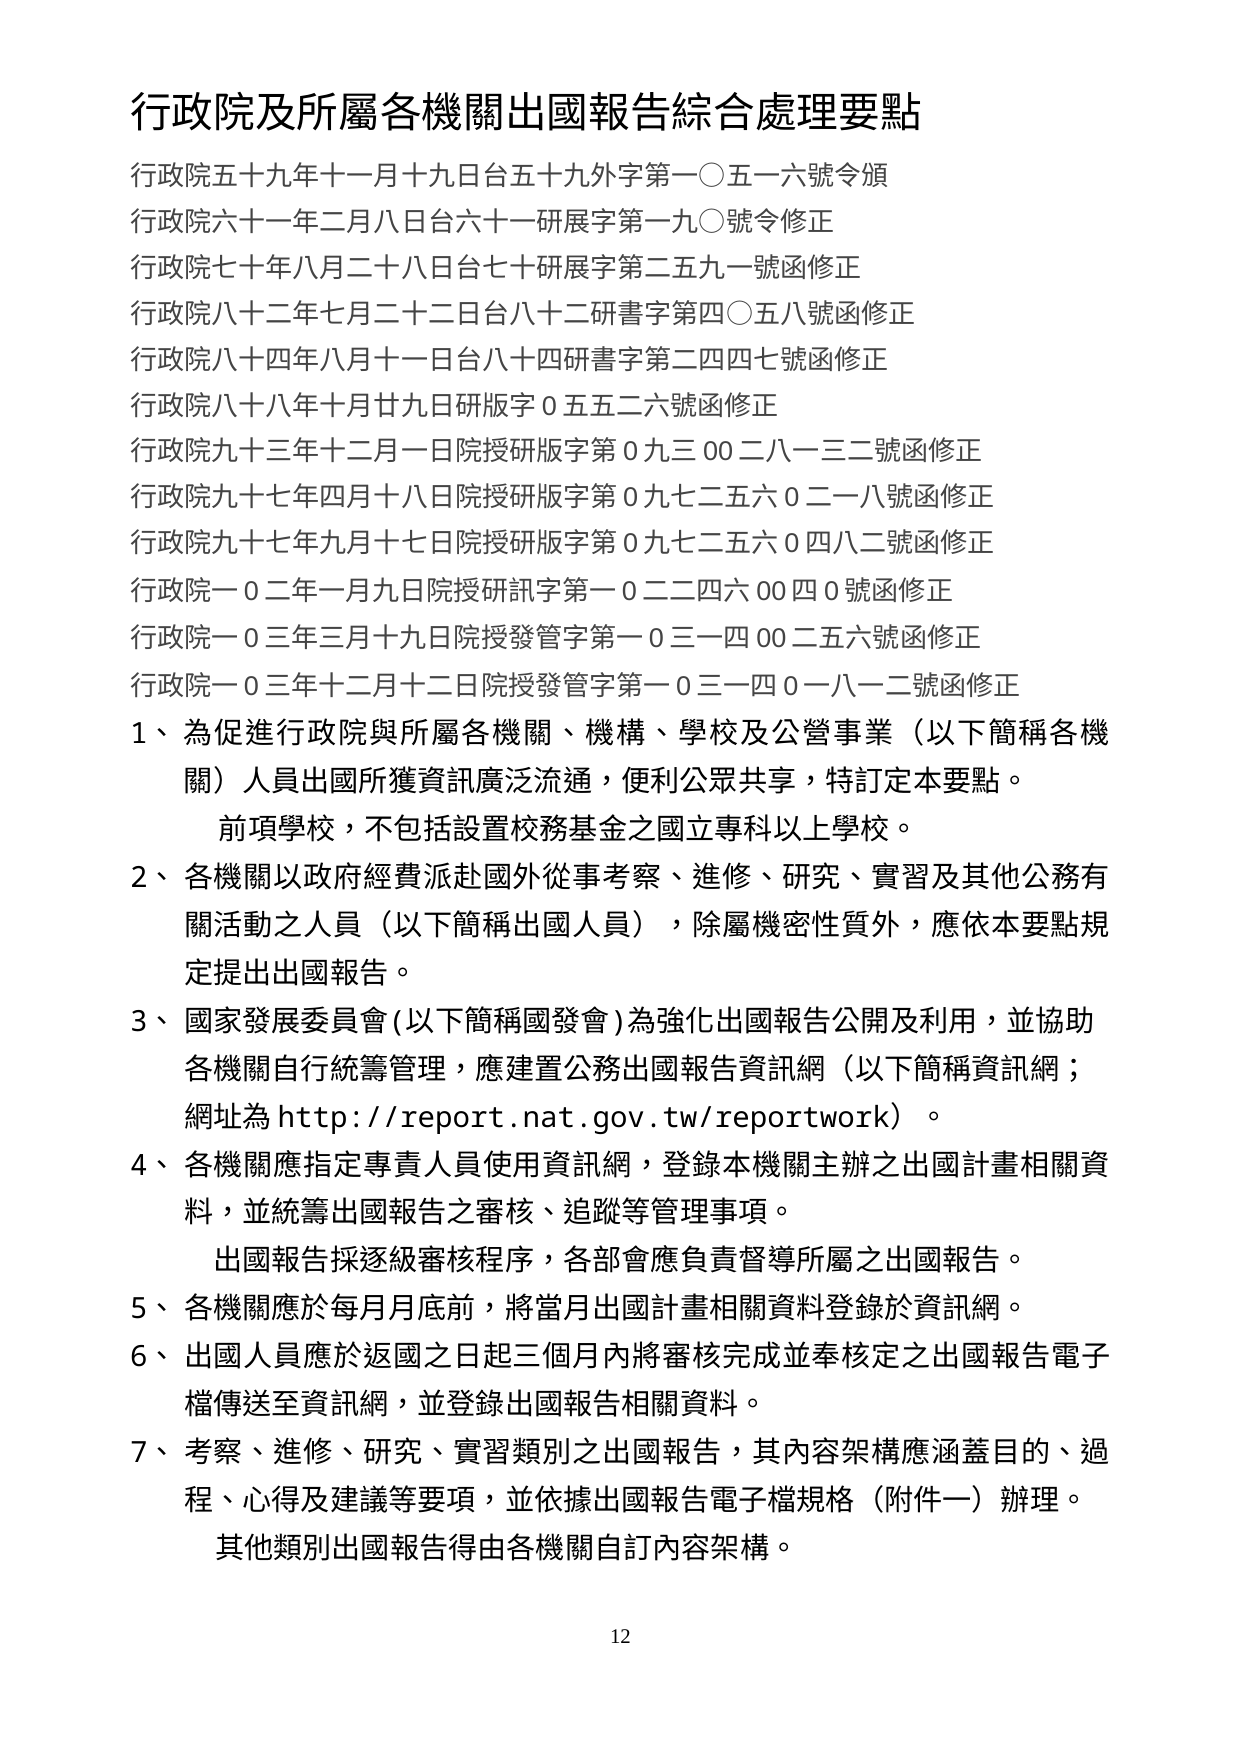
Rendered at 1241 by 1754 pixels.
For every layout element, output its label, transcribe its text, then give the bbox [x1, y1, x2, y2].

text 行政院一0三年三月十九日院授發管字第一0三一四00二五六號函修正 [130, 609, 1110, 657]
list 各機關應指定專責人員使用資訊網，登錄本機關主辦之出國計畫相關資料，並統籌出國報告之審核、追蹤等管理事項。 [130, 1137, 1110, 1232]
list 各機關以政府經費派赴國外從事考察、進修、研究、實習及其他公務有關活動之人員（以下簡稱出國人員），除屬機密性質外，應依本要點規定提出出國報告。 [130, 849, 1110, 993]
text 行政院一0二年一月九日院授研訊字第一0二二四六00四0號函修正 [130, 562, 1110, 609]
list 出國人員應於返國之日起三個月內將審核完成並奉核定之出國報告電子檔傳送至資訊網，並登錄出國報告相關資料。 [130, 1328, 1110, 1424]
text 行政院九十七年九月十七日院授研版字第0九七二五六0四八二號函修正 [130, 516, 1114, 562]
text 前項學校，不包括設置校務基金之國立專科以上學校。 [184, 801, 1110, 849]
list 國家發展委員會(以下簡稱國發會)為強化出國報告公開及利用，並協助各機關自行統籌管理，應建置公務出國報告資訊網（以下簡稱資訊網；網址為http://report.nat.gov.tw/reportwork）。 [130, 993, 1110, 1137]
list 考察、進修、研究、實習類別之出國報告，其內容架構應涵蓋目的、過程、心得及建議等要項，並依據出國報告電子檔規格（附件一）辦理。 [130, 1424, 1110, 1520]
list 為促進行政院與所屬各機關、機構、學校及公營事業（以下簡稱各機關）人員出國所獲資訊廣泛流通，便利公眾共享，特訂定本要點。 [130, 705, 1110, 801]
list 各機關應於每月月底前，將當月出國計畫相關資料登錄於資訊網。 [130, 1280, 1110, 1328]
text 出國報告採逐級審核程序，各部會應負責督導所屬之出國報告。 [184, 1232, 1110, 1280]
text 其他類別出國報告得由各機關自訂內容架構。 [160, 1520, 1110, 1568]
text 行政院一0三年十二月十二日院授發管字第一0三一四0一八一二號函修正 [130, 657, 1110, 705]
text 行政院及所屬各機關出國報告綜合處理要點 [130, 89, 1110, 137]
text 行政院五十九年十一月十九日台五十九外字第一○五一六號令頒 行政院六十一年二月八日台六十一研展字第一九○號令修正 行政院七十年八月二十八日台七十研展字第二五九一號函修正 行政院八十二年七月二十二日台八十二研書字第四○五八號函修正 行政院八十四年八月十一日台八十四研書字第二四四七號函修正 行政院八十八年十月廿九日研版字0五五二六號函修正 行政院九十三年十二月一日院授研版字第0九三00二八一三二號函修正 行政院九十七年四月十八日院授研版字第0九七二五六0二一八號函修正 [130, 149, 1114, 516]
